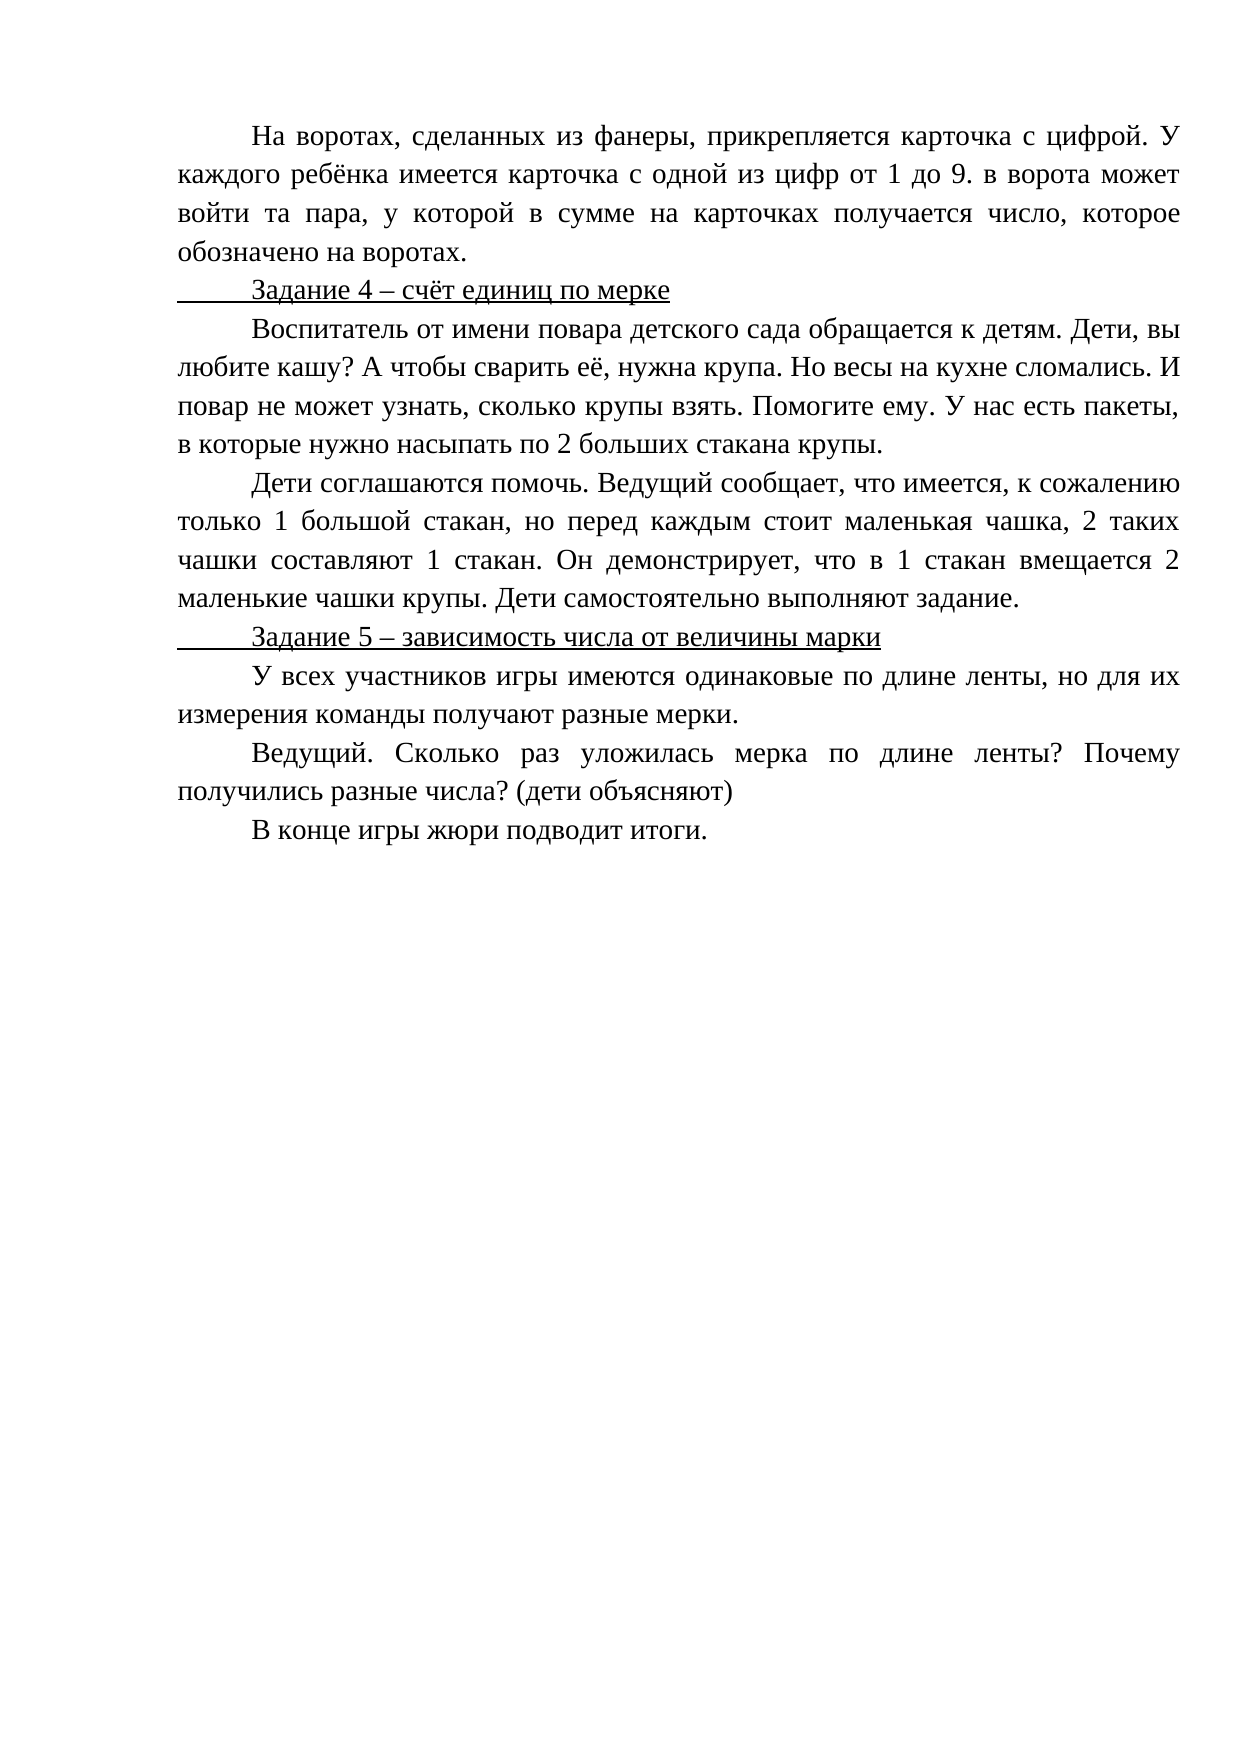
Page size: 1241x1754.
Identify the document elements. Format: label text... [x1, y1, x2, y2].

text Воспитатель от имени повара детского сада обращается к детям. Дети, вы любите кашу? А чтобы сварить её, нужна крупа. Но весы на кухне сломались. И повар не может узнать, сколько крупы взять. Помогите ему. У нас есть пакеты, в которые нужно насыпать по 2 больших стакана крупы. [177, 311, 1181, 460]
text Задание 5 – зависимость числа от величины марки [177, 619, 1181, 653]
text У всех участников игры имеются одинаковые по длине ленты, но для их измерения команды получают разные мерки. [177, 658, 1181, 730]
text Задание 4 – счёт единиц по мерке [177, 272, 1181, 306]
text На воротах, сделанных из фанеры, прикрепляется карточка с цифрой. У каждого ребёнка имеется карточка с одной из цифр от 1 до 9. в ворота может войти та пара, у которой в сумме на карточках получается число, которое обозначено на воротах. [177, 118, 1181, 267]
text В конце игры жюри подводит итоги. [177, 812, 1181, 845]
text Дети соглашаются помочь. Ведущий сообщает, что имеется, к сожалению только 1 большой стакан, но перед каждым стоит маленькая чашка, 2 таких чашки составляют 1 стакан. Он демонстрирует, что в 1 стакан вмещается 2 маленькие чашки крупы. Дети самостоятельно выполняют задание. [177, 465, 1181, 614]
text Ведущий. Сколько раз уложилась мерка по длине ленты? Почему получились разные числа? (дети объясняют) [177, 735, 1181, 807]
